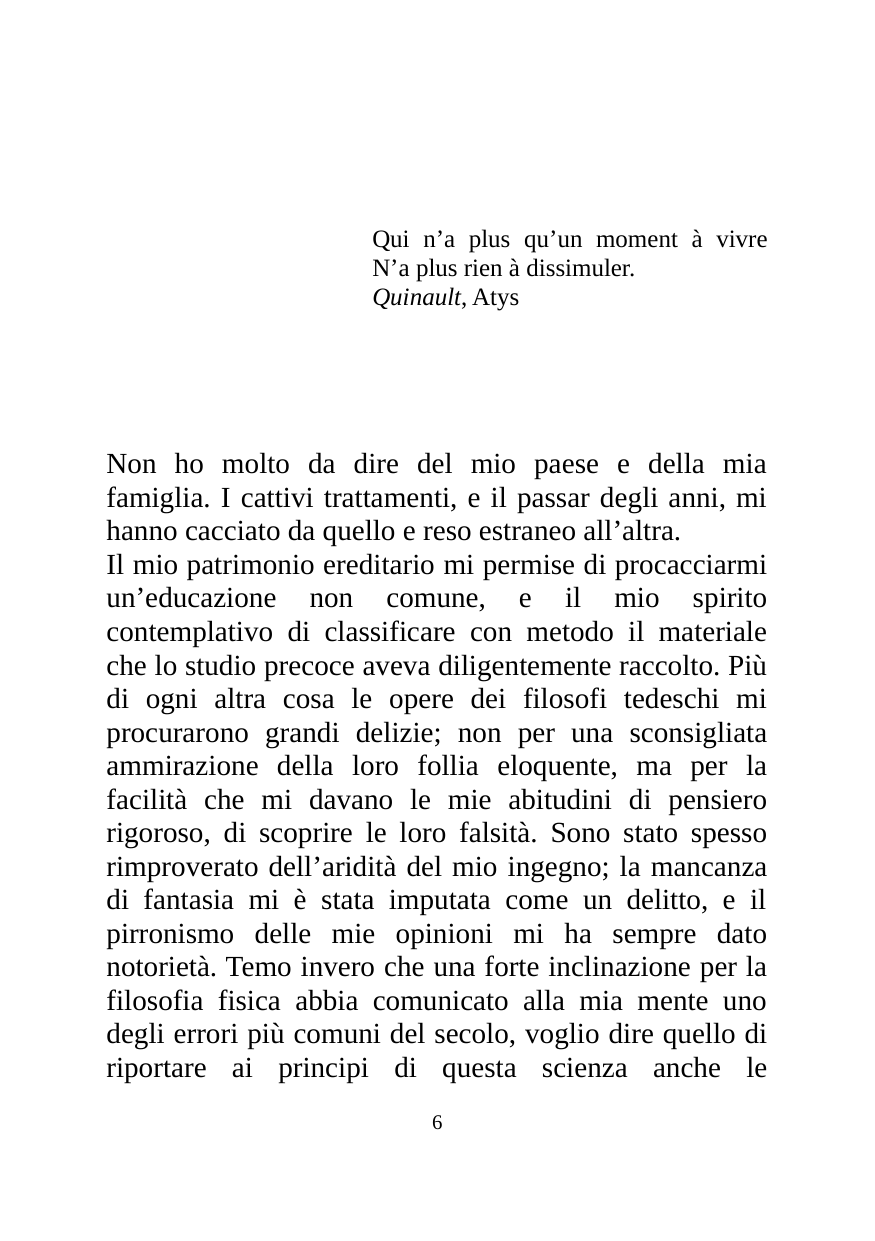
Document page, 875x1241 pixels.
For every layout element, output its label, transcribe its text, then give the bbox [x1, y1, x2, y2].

text Qui n’a plus qu’un moment à vivre N’a plus rien à dissimuler. [372, 224, 768, 282]
text Il mio patrimonio ereditario mi permise di procacciarmi un’educazione non comune, e il mio spirito contemplativo di classificare con metodo il materiale che lo studio precoce aveva diligentemente raccolto. Più di ogni altra cosa le opere dei filosofi tedeschi mi procurarono grandi delizie; non per una sconsigliata ammirazione della loro follia eloquente, ma per la facilità che mi davano le mie abitudini di pensiero rigoroso, di scoprire le loro falsità. Sono stato spesso rimproverato dell’aridità del mio ingegno; la mancanza di fantasia mi è stata imputata come un delitto, e il pirronismo delle mie opinioni mi ha sempre dato notorietà. Temo invero che una forte inclinazione per la filosofia fisica abbia comunicato alla mia mente uno degli errori più comuni del secolo, voglio dire quello di riportare ai principi di questa scienza anche le [106, 547, 768, 1084]
text Quinault, Atys [372, 282, 768, 311]
text Non ho molto da dire del mio paese e della mia famiglia. I cattivi trattamenti, e il passar degli anni, mi hanno cacciato da quello e reso estraneo all’altra. [106, 446, 768, 547]
